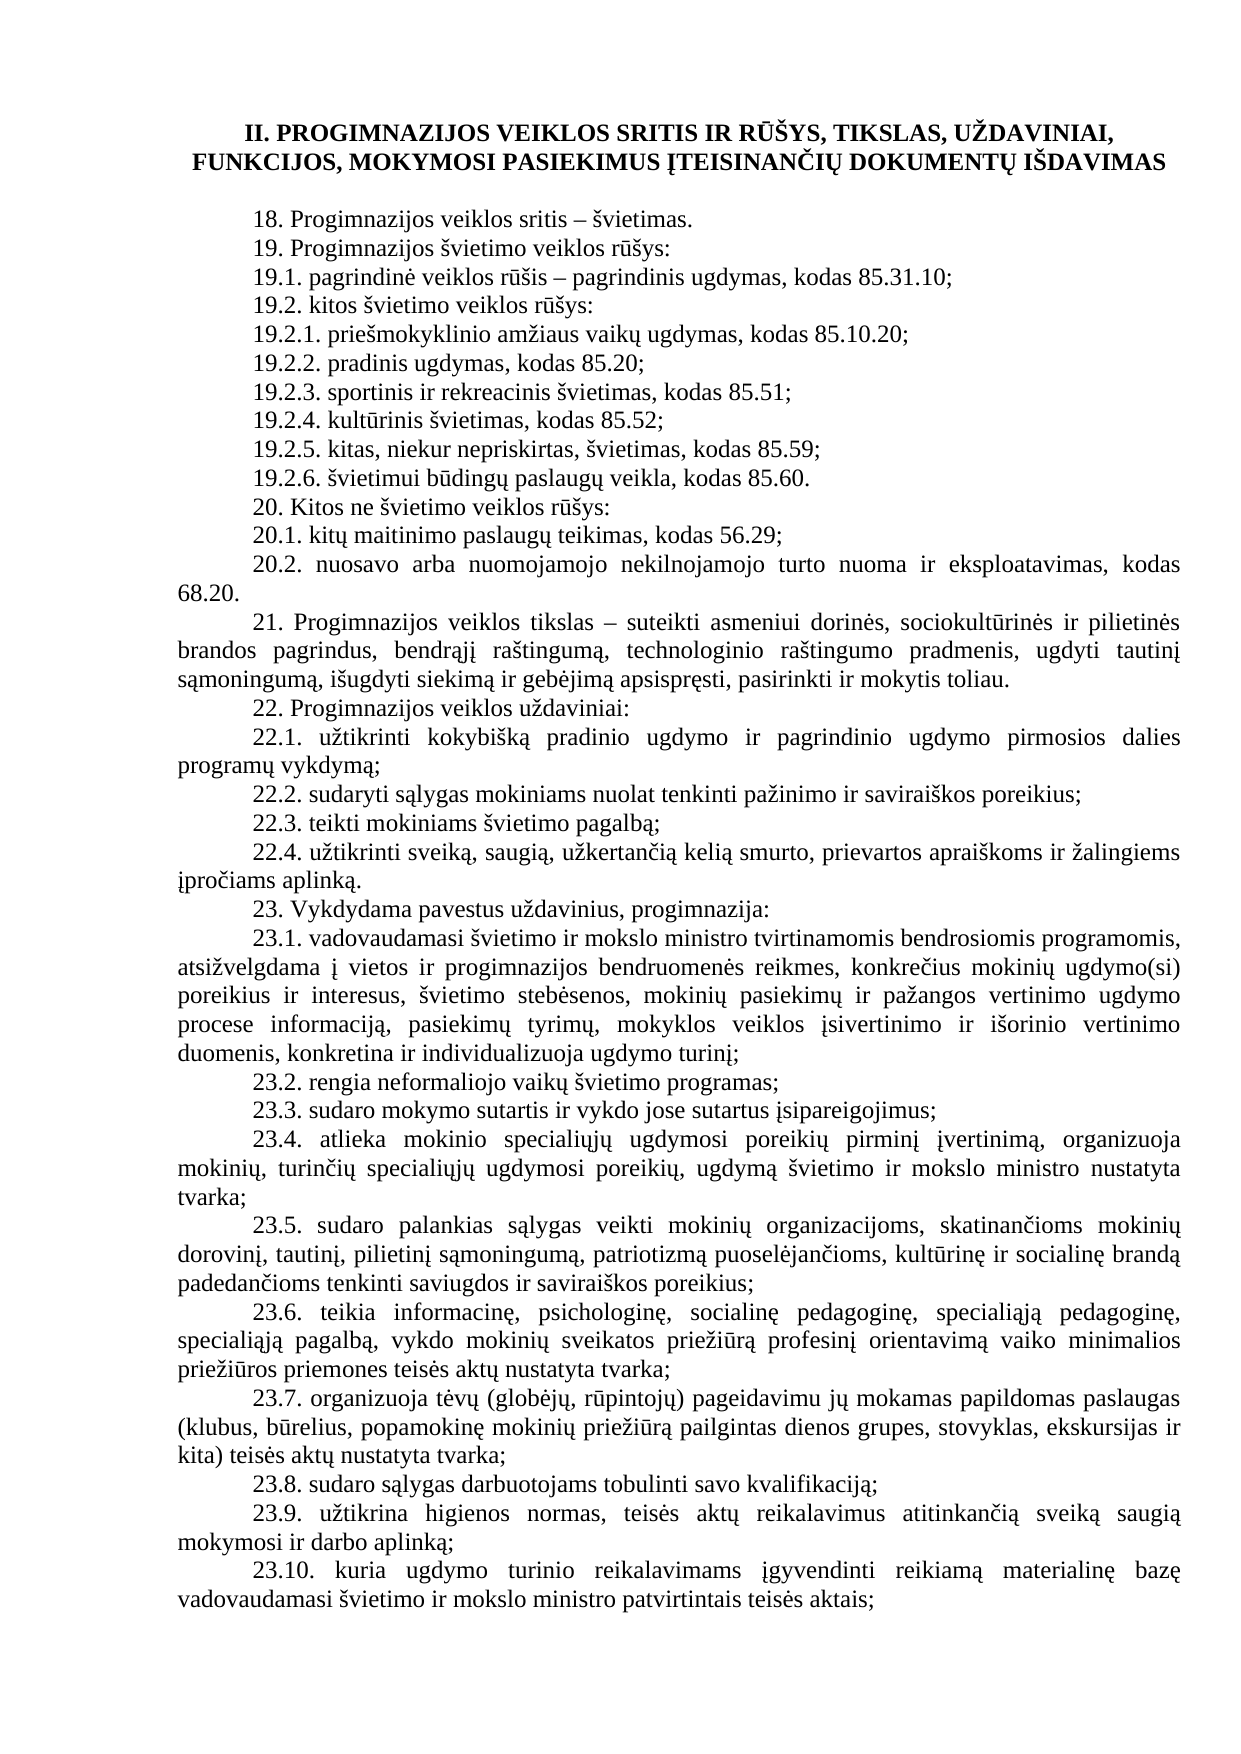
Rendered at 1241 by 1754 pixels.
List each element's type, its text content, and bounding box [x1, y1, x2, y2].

text 23.1. vadovaudamasi švietimo ir mokslo ministro tvirtinamomis bendrosiomis programomis, atsižvelgdama į vietos ir progimnazijos bendruomenės reikmes, konkrečius mokinių ugdymo(si) poreikius ir interesus, švietimo stebėsenos, mokinių pasiekimų ir pažangos vertinimo ugdymo procese informaciją, pasiekimų tyrimų, mokyklos veiklos įsivertinimo ir išorinio vertinimo duomenis, konkretina ir individualizuoja ugdymo turinį; [177, 923, 1181, 1067]
text 23.8. sudaro sąlygas darbuotojams tobulinti savo kvalifikaciją; [177, 1469, 1181, 1498]
text 20. Kitos ne švietimo veiklos rūšys: [177, 492, 1181, 521]
text II. PROGIMNAZIJOS VEIKLOS SRITIS IR RŪŠYS, TIKSLAS, UŽDAVINIAI, FUNKCIJOS, MOKYMOSI PASIEKIMUS ĮTEISINANČIŲ DOKUMENTŲ IŠDAVIMAS [177, 118, 1181, 176]
text 19.2.5. kitas, niekur nepriskirtas, švietimas, kodas 85.59; [177, 434, 1181, 463]
text 19.2.2. pradinis ugdymas, kodas 85.20; [177, 348, 1181, 377]
text 19.2.6. švietimui būdingų paslaugų veikla, kodas 85.60. [177, 463, 1181, 492]
text 19.1. pagrindinė veiklos rūšis – pagrindinis ugdymas, kodas 85.31.10; [177, 262, 1181, 291]
text 23. Vykdydama pavestus uždavinius, progimnazija: [177, 894, 1181, 923]
text 22.1. užtikrinti kokybišką pradinio ugdymo ir pagrindinio ugdymo pirmosios dalies programų vykdymą; [177, 722, 1181, 779]
text 19.2.3. sportinis ir rekreacinis švietimas, kodas 85.51; [177, 377, 1181, 406]
text 23.5. sudaro palankias sąlygas veikti mokinių organizacijoms, skatinančioms mokinių dorovinį, tautinį, pilietinį sąmoningumą, patriotizmą puoselėjančioms, kultūrinę ir socialinę brandą padedančioms tenkinti saviugdos ir saviraiškos poreikius; [177, 1211, 1181, 1297]
text 22.4. užtikrinti sveiką, saugią, užkertančią kelią smurto, prievartos apraiškoms ir žalingiems įpročiams aplinką. [177, 837, 1181, 894]
text 19.2.4. kultūrinis švietimas, kodas 85.52; [177, 406, 1181, 434]
text 23.4. atlieka mokinio specialiųjų ugdymosi poreikių pirminį įvertinimą, organizuoja mokinių, turinčių specialiųjų ugdymosi poreikių, ugdymą švietimo ir mokslo ministro nustatyta tvarka; [177, 1124, 1181, 1211]
text 23.7. organizuoja tėvų (globėjų, rūpintojų) pageidavimu jų mokamas papildomas paslaugas (klubus, būrelius, popamokinę mokinių priežiūrą pailgintas dienos grupes, stovyklas, ekskursijas ir kita) teisės aktų nustatyta tvarka; [177, 1383, 1181, 1469]
text 19.2. kitos švietimo veiklos rūšys: [177, 291, 1181, 319]
text 20.2. nuosavo arba nuomojamojo nekilnojamojo turto nuoma ir eksploatavimas, kodas 68.20. [177, 549, 1181, 607]
text 19.2.1. priešmokyklinio amžiaus vaikų ugdymas, kodas 85.10.20; [177, 319, 1181, 348]
text 22. Progimnazijos veiklos uždaviniai: [177, 693, 1181, 722]
text 19. Progimnazijos švietimo veiklos rūšys: [177, 233, 1181, 262]
text 23.6. teikia informacinę, psichologinę, socialinę pedagoginę, specialiąją pedagoginę, specialiąją pagalbą, vykdo mokinių sveikatos priežiūrą profesinį orientavimą vaiko minimalios priežiūros priemones teisės aktų nustatyta tvarka; [177, 1297, 1181, 1383]
text 23.2. rengia neformaliojo vaikų švietimo programas; [177, 1067, 1181, 1096]
text 23.10. kuria ugdymo turinio reikalavimams įgyvendinti reikiamą materialinę bazę vadovaudamasi švietimo ir mokslo ministro patvirtintais teisės aktais; [177, 1556, 1181, 1613]
text 18. Progimnazijos veiklos sritis – švietimas. [177, 204, 1181, 233]
text 21. Progimnazijos veiklos tikslas – suteikti asmeniui dorinės, sociokultūrinės ir pilietinės brandos pagrindus, bendrąjį raštingumą, technologinio raštingumo pradmenis, ugdyti tautinį sąmoningumą, išugdyti siekimą ir gebėjimą apsispręsti, pasirinkti ir mokytis toliau. [177, 607, 1181, 693]
text 20.1. kitų maitinimo paslaugų teikimas, kodas 56.29; [177, 521, 1181, 549]
text 23.9. užtikrina higienos normas, teisės aktų reikalavimus atitinkančią sveiką saugią mokymosi ir darbo aplinką; [177, 1498, 1181, 1556]
text 22.3. teikti mokiniams švietimo pagalbą; [177, 808, 1181, 837]
text 22.2. sudaryti sąlygas mokiniams nuolat tenkinti pažinimo ir saviraiškos poreikius; [177, 779, 1181, 808]
text 23.3. sudaro mokymo sutartis ir vykdo jose sutartus įsipareigojimus; [177, 1096, 1181, 1124]
